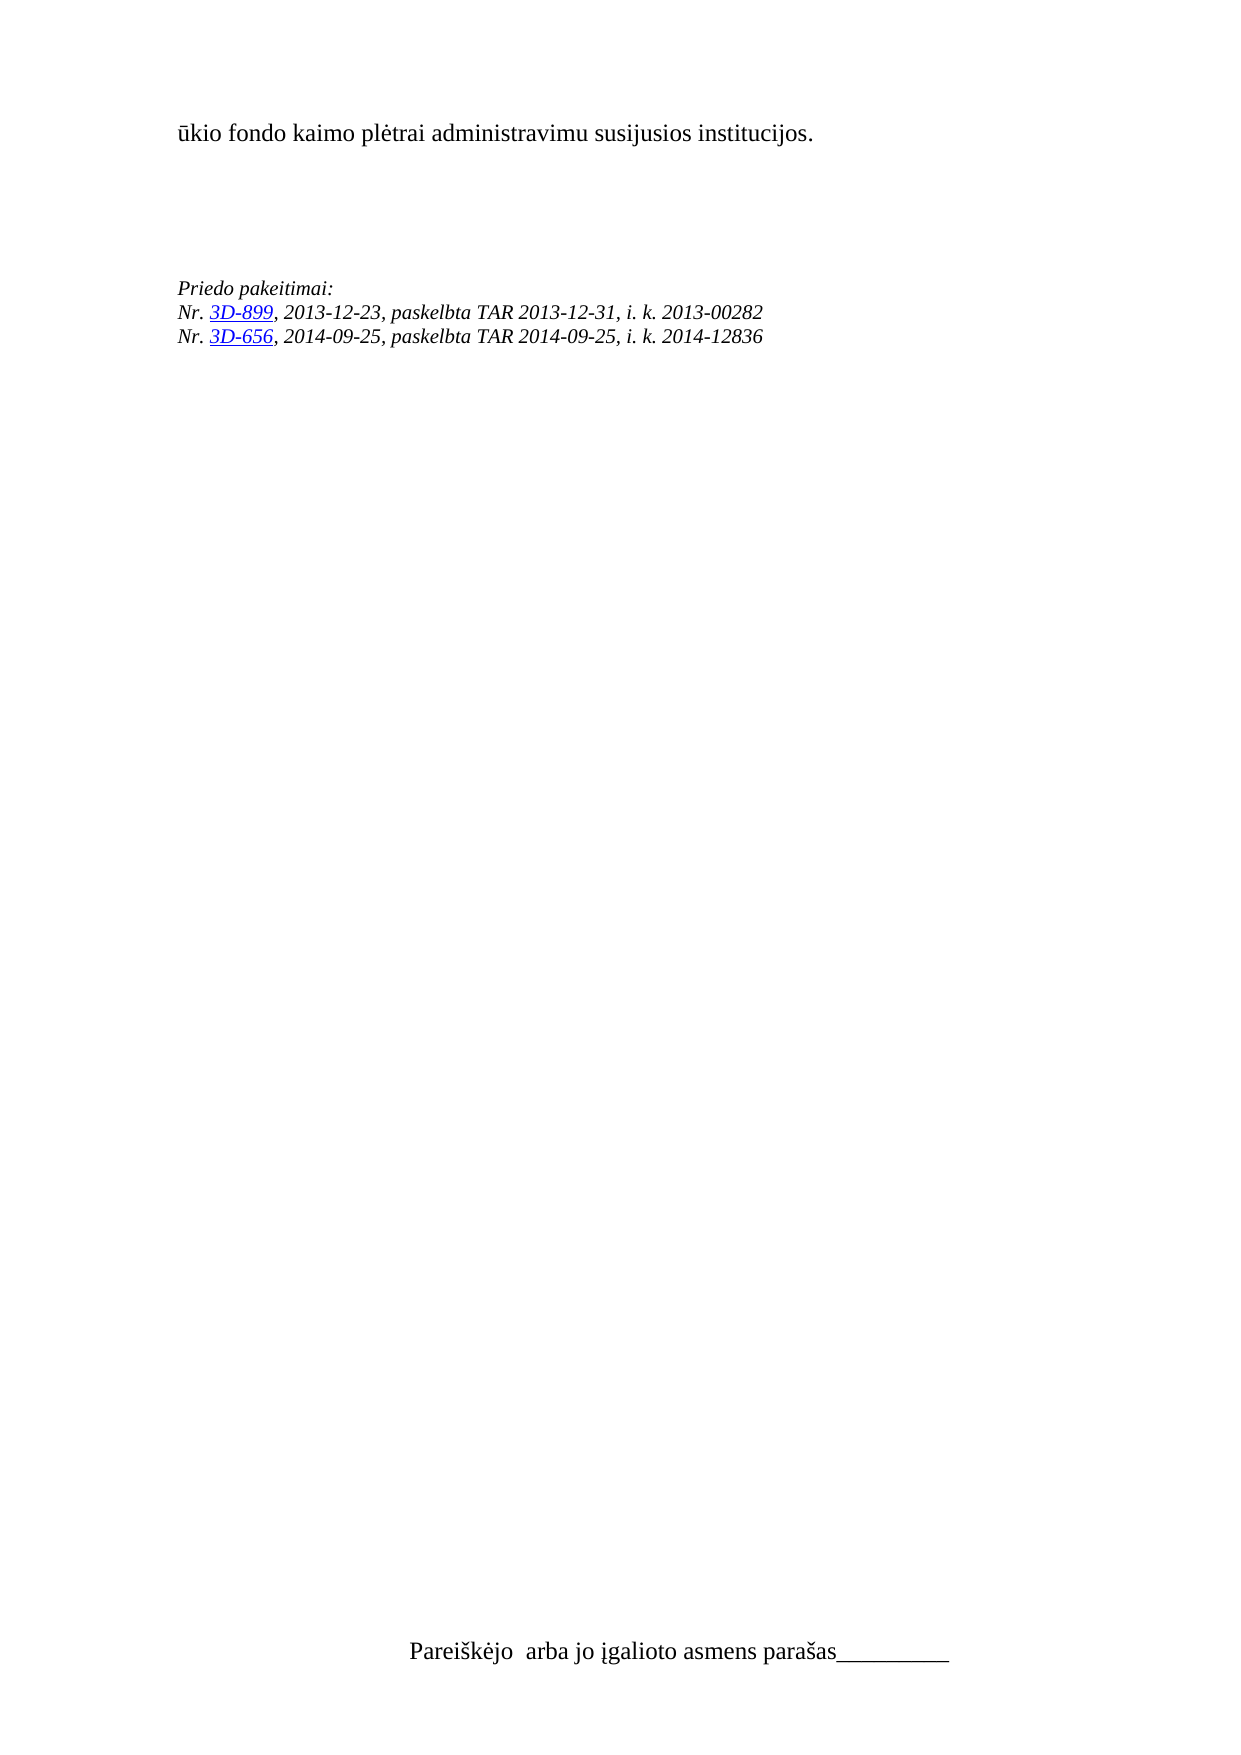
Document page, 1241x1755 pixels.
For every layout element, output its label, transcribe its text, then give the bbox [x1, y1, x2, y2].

text Nr. 3D-656, 2014-09-25, paskelbta TAR 2014-09-25, i. k. 2014-12836 [177, 324, 1122, 348]
text Priedo pakeitimai: [177, 276, 1122, 300]
text ūkio fondo kaimo plėtrai administravimu susijusios institucijos. [177, 118, 1122, 147]
text Nr. 3D-899, 2013-12-23, paskelbta TAR 2013-12-31, i. k. 2013-00282 [177, 300, 1122, 324]
